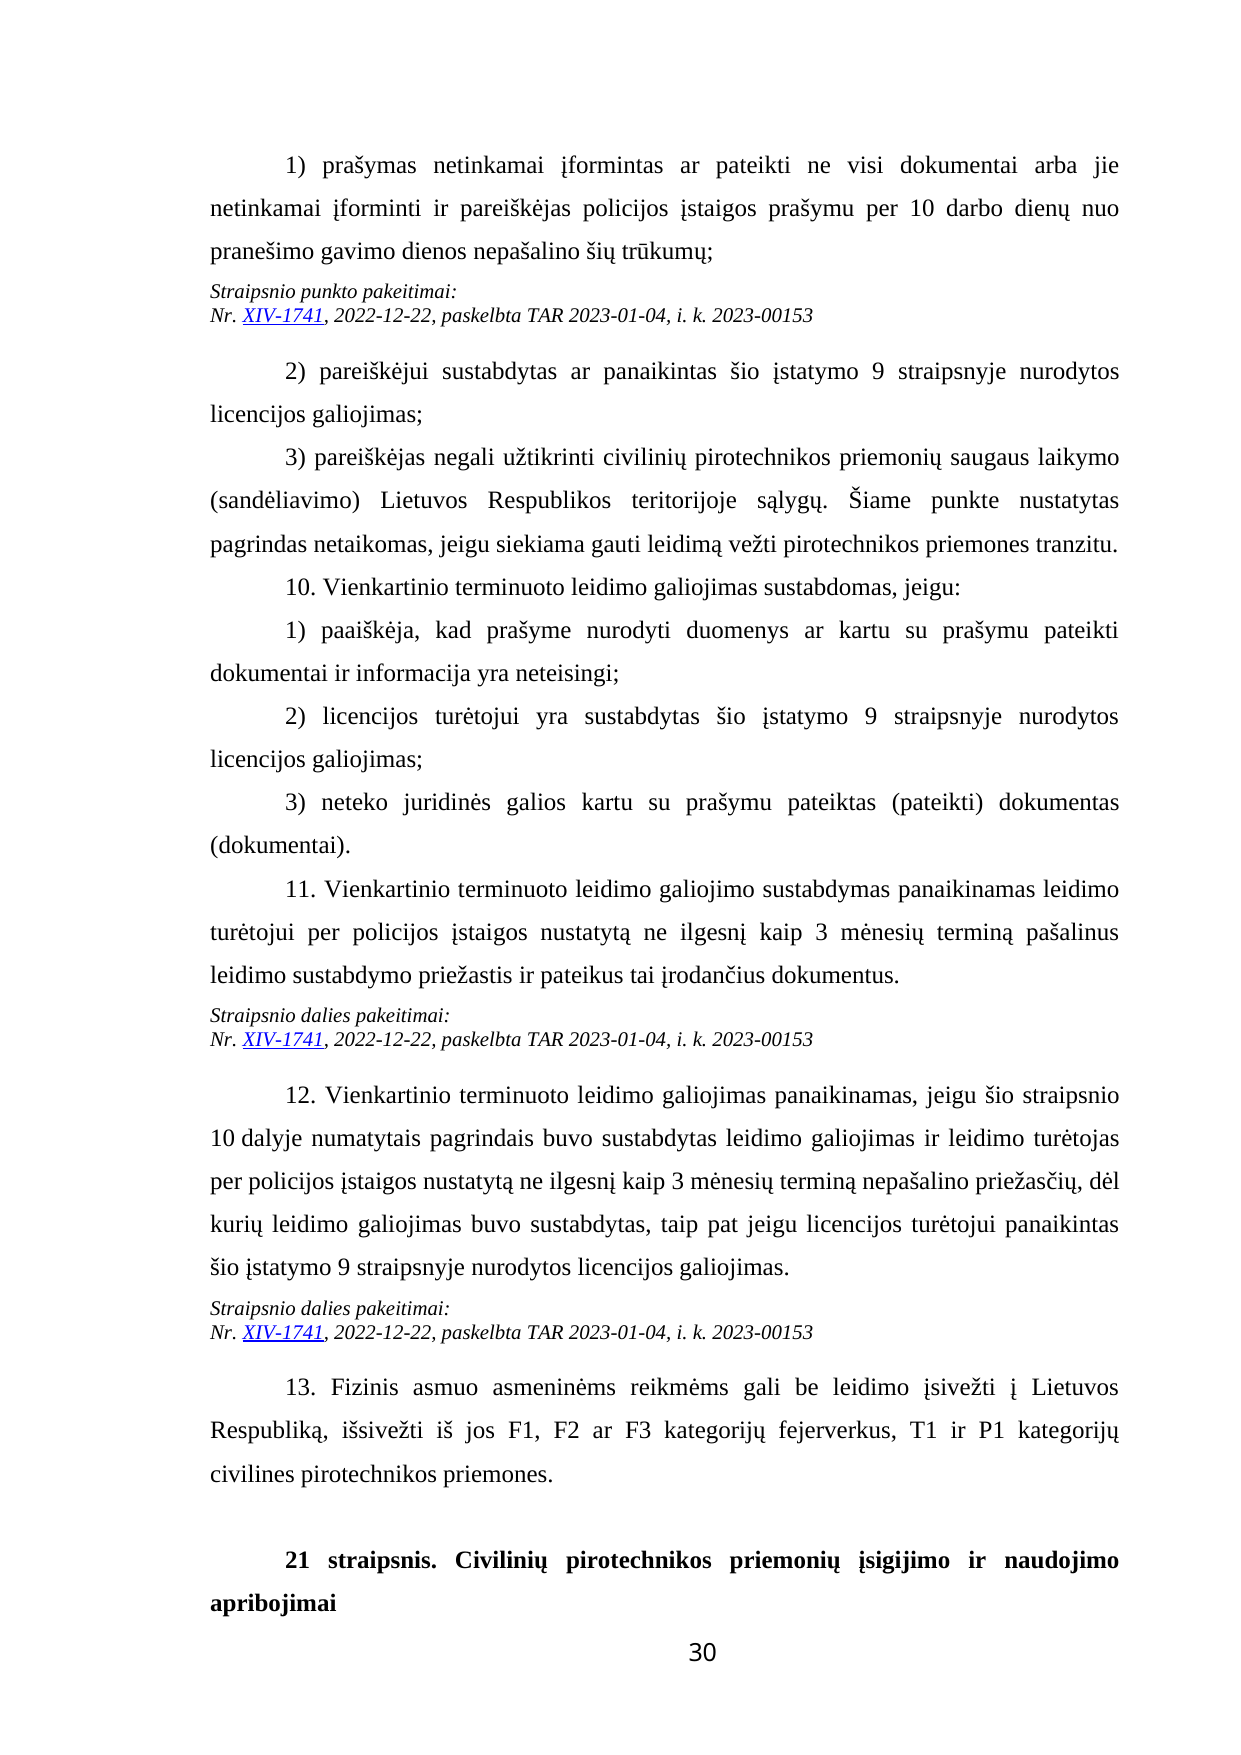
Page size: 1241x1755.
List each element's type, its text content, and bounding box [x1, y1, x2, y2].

text 10. Vienkartinio terminuoto leidimo galiojimas sustabdomas, jeigu: [210, 572, 1120, 601]
text 2) licencijos turėtojui yra sustabdytas šio įstatymo 9 straipsnyje nurodytos licencijos galiojimas; [210, 701, 1120, 773]
text 12. Vienkartinio terminuoto leidimo galiojimas panaikinamas, jeigu šio straipsnio 10 dalyje numatytais pagrindais buvo sustabdytas leidimo galiojimas ir leidimo turėtojas per policijos įstaigos nustatytą ne ilgesnį kaip 3 mėnesių terminą nepašalino priežasčių, dėl kurių leidimo galiojimas buvo sustabdytas, taip pat jeigu licencijos turėtojui panaikintas šio įstatymo 9 straipsnyje nurodytos licencijos galiojimas. [210, 1080, 1120, 1281]
text Straipsnio dalies pakeitimai: [210, 1296, 1120, 1320]
text 2) pareiškėjui sustabdytas ar panaikintas šio įstatymo 9 straipsnyje nurodytos licencijos galiojimas; [210, 356, 1120, 428]
text 11. Vienkartinio terminuoto leidimo galiojimo sustabdymas panaikinamas leidimo turėtojui per policijos įstaigos nustatytą ne ilgesnį kaip 3 mėnesių terminą pašalinus leidimo sustabdymo priežastis ir pateikus tai įrodančius dokumentus. [210, 874, 1120, 989]
text 13. Fizinis asmuo asmeninėms reikmėms gali be leidimo įsivežti į Lietuvos Respubliką, išsivežti iš jos F1, F2 ar F3 kategorijų fejerverkus, T1 ir P1 kategorijų civilines pirotechnikos priemones. [210, 1372, 1120, 1487]
text Nr. XIV-1741, 2022-12-22, paskelbta TAR 2023-01-04, i. k. 2023-00153 [210, 303, 1120, 327]
text 1) prašymas netinkamai įformintas ar pateikti ne visi dokumentai arba jie netinkamai įforminti ir pareiškėjas policijos įstaigos prašymu per 10 darbo dienų nuo pranešimo gavimo dienos nepašalino šių trūkumų; [210, 150, 1120, 265]
text Straipsnio punkto pakeitimai: [210, 279, 1120, 303]
text 3) pareiškėjas negali užtikrinti civilinių pirotechnikos priemonių saugaus laikymo (sandėliavimo) Lietuvos Respublikos teritorijoje sąlygų. Šiame punkte nustatytas pagrindas netaikomas, jeigu siekiama gauti leidimą vežti pirotechnikos priemones tranzitu. [210, 442, 1120, 557]
text Nr. XIV-1741, 2022-12-22, paskelbta TAR 2023-01-04, i. k. 2023-00153 [210, 1320, 1120, 1344]
text 1) paaiškėja, kad prašyme nurodyti duomenys ar kartu su prašymu pateikti dokumentai ir informacija yra neteisingi; [210, 615, 1120, 687]
text Nr. XIV-1741, 2022-12-22, paskelbta TAR 2023-01-04, i. k. 2023-00153 [210, 1027, 1120, 1051]
text Straipsnio dalies pakeitimai: [210, 1003, 1120, 1027]
text 21 straipsnis. Civilinių pirotechnikos priemonių įsigijimo ir naudojimo apribojimai [210, 1545, 1120, 1617]
text 3) neteko juridinės galios kartu su prašymu pateiktas (pateikti) dokumentas (dokumentai). [210, 787, 1120, 859]
